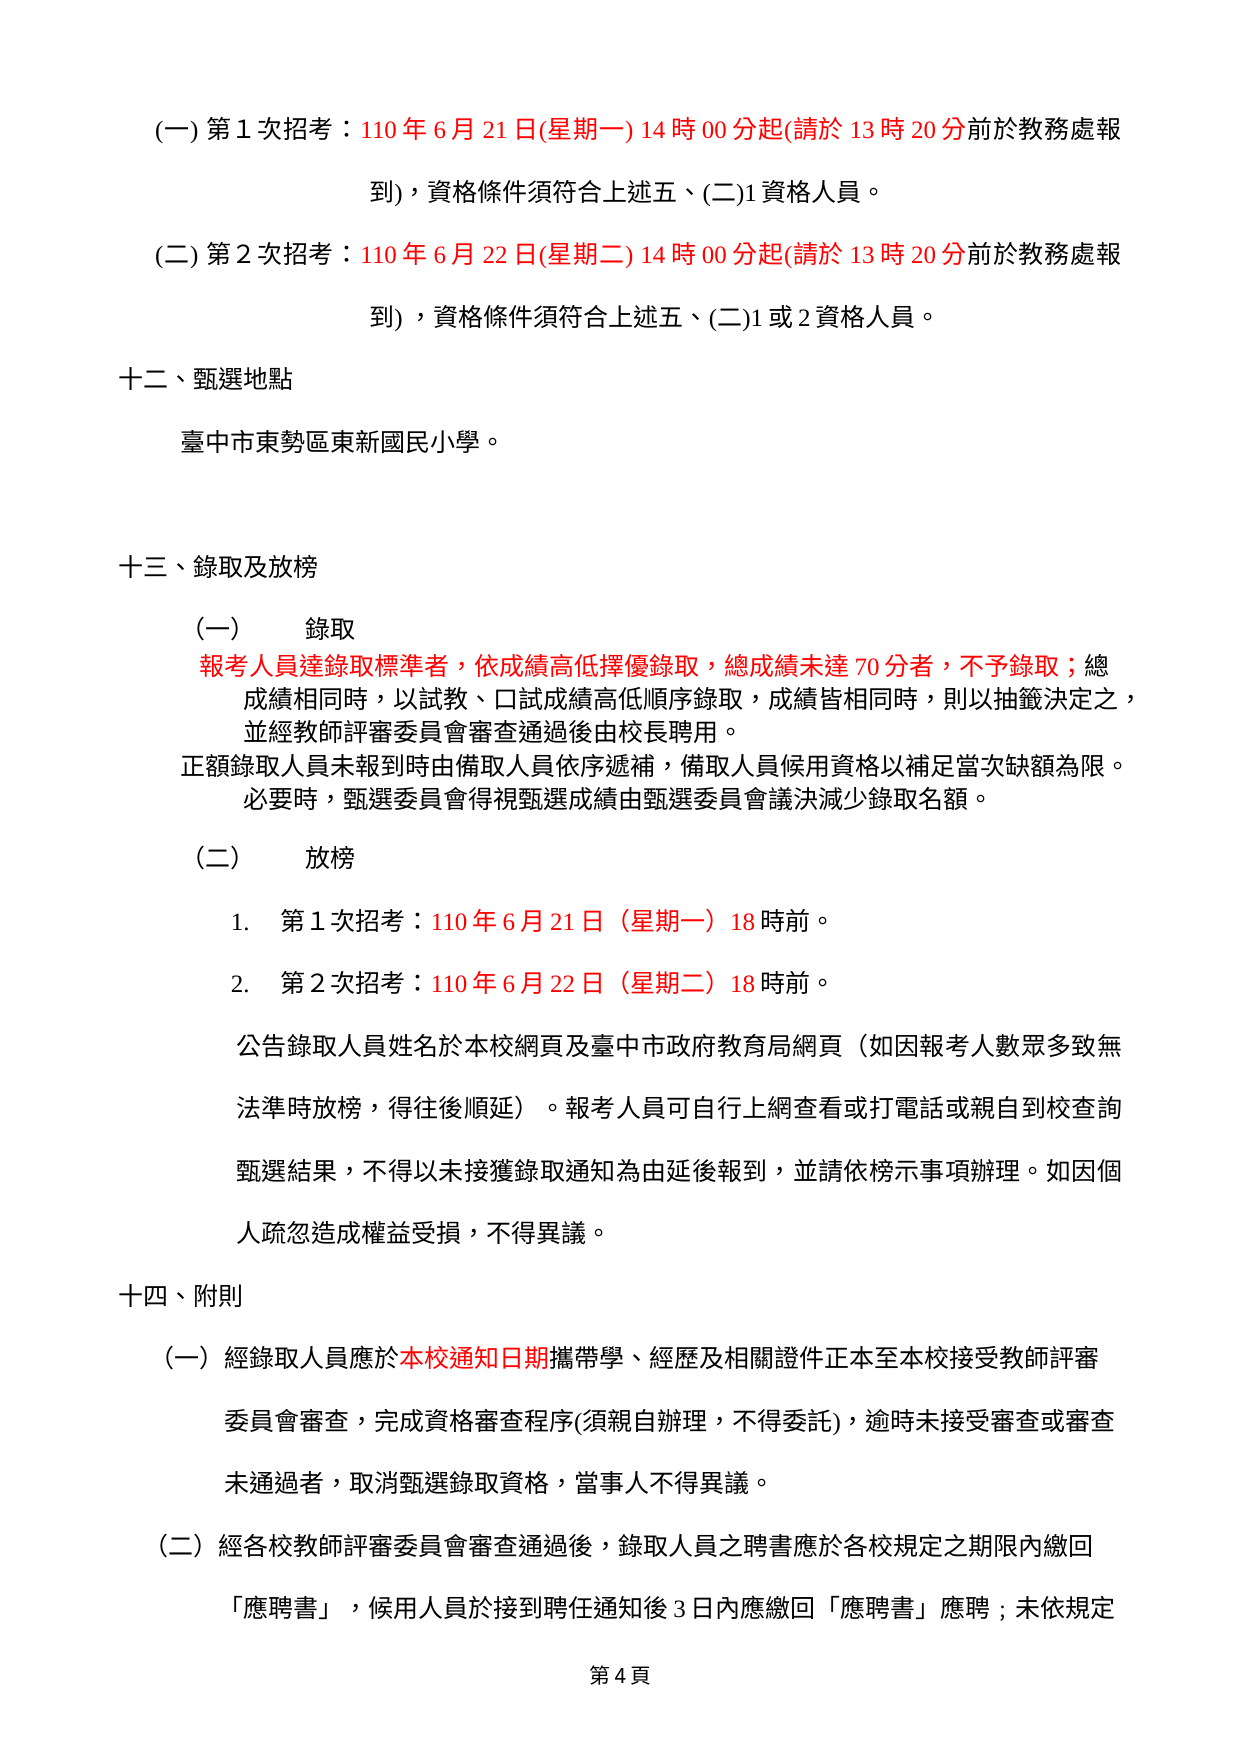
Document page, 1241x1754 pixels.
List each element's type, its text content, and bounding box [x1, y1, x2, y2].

text (一) 第１次招考：110年6月21日(星期一) 14時00分起(請於13時20分前於教務處報到)，資格條件須符合上述五、(二)1資格人員。 [148, 86, 1122, 211]
text 正額錄取人員未報到時由備取人員依序遞補，備取人員候用資格以補足當次缺額為限。必要時，甄選委員會得視甄選成績由甄選委員會議決減少錄取名額。 [118, 748, 1122, 815]
text 十三、錄取及放榜 [118, 523, 1122, 586]
list 第１次招考：110年6月21日（星期一）18時前。 [231, 878, 1122, 940]
text 公告錄取人員姓名於本校網頁及臺中市政府教育局網頁（如因報考人數眾多致無法準時放榜，得往後順延）。報考人員可自行上網查看或打電話或親自到校查詢甄選結果，不得以未接獲錄取通知為由延後報到，並請依榜示事項辦理。如因個人疏忽造成權益受損，不得異議。 [236, 1003, 1122, 1253]
text 十二、甄選地點 [118, 336, 1122, 398]
text 報考人員達錄取標準者，依成績高低擇優錄取，總成績未達70分者，不予錄取；總成績相同時，以試教、口試成績高低順序錄取，成績皆相同時，則以抽籤決定之，並經教師評審委員會審查通過後由校長聘用。 [156, 648, 1122, 748]
list 第２次招考：110年6月22日（星期二）18時前。 [231, 940, 1122, 1003]
text 臺中市東勢區東新國民小學。 [181, 398, 1122, 461]
text 十四、附則 [118, 1253, 1122, 1315]
text （一）經錄取人員應於本校通知日期攜帶學、經歷及相關證件正本至本校接受教師評審委員會審查，完成資格審查程序(須親自辦理，不得委託)，逾時未接受審查或審查未通過者，取消甄選錄取資格，當事人不得異議。 [149, 1315, 1122, 1503]
text （二）經各校教師評審委員會審查通過後，錄取人員之聘書應於各校規定之期限內繳回「應聘書」，候用人員於接到聘任通知後3日內應繳回「應聘書」應聘﹔未依規定 [143, 1503, 1122, 1628]
text (二) 第２次招考：110年6月22日(星期二) 14時00分起(請於13時20分前於教務處報到) ，資格條件須符合上述五、(二)1或2資格人員。 [148, 211, 1122, 336]
list 錄取 [181, 586, 1122, 648]
list 放榜 [181, 815, 1122, 878]
